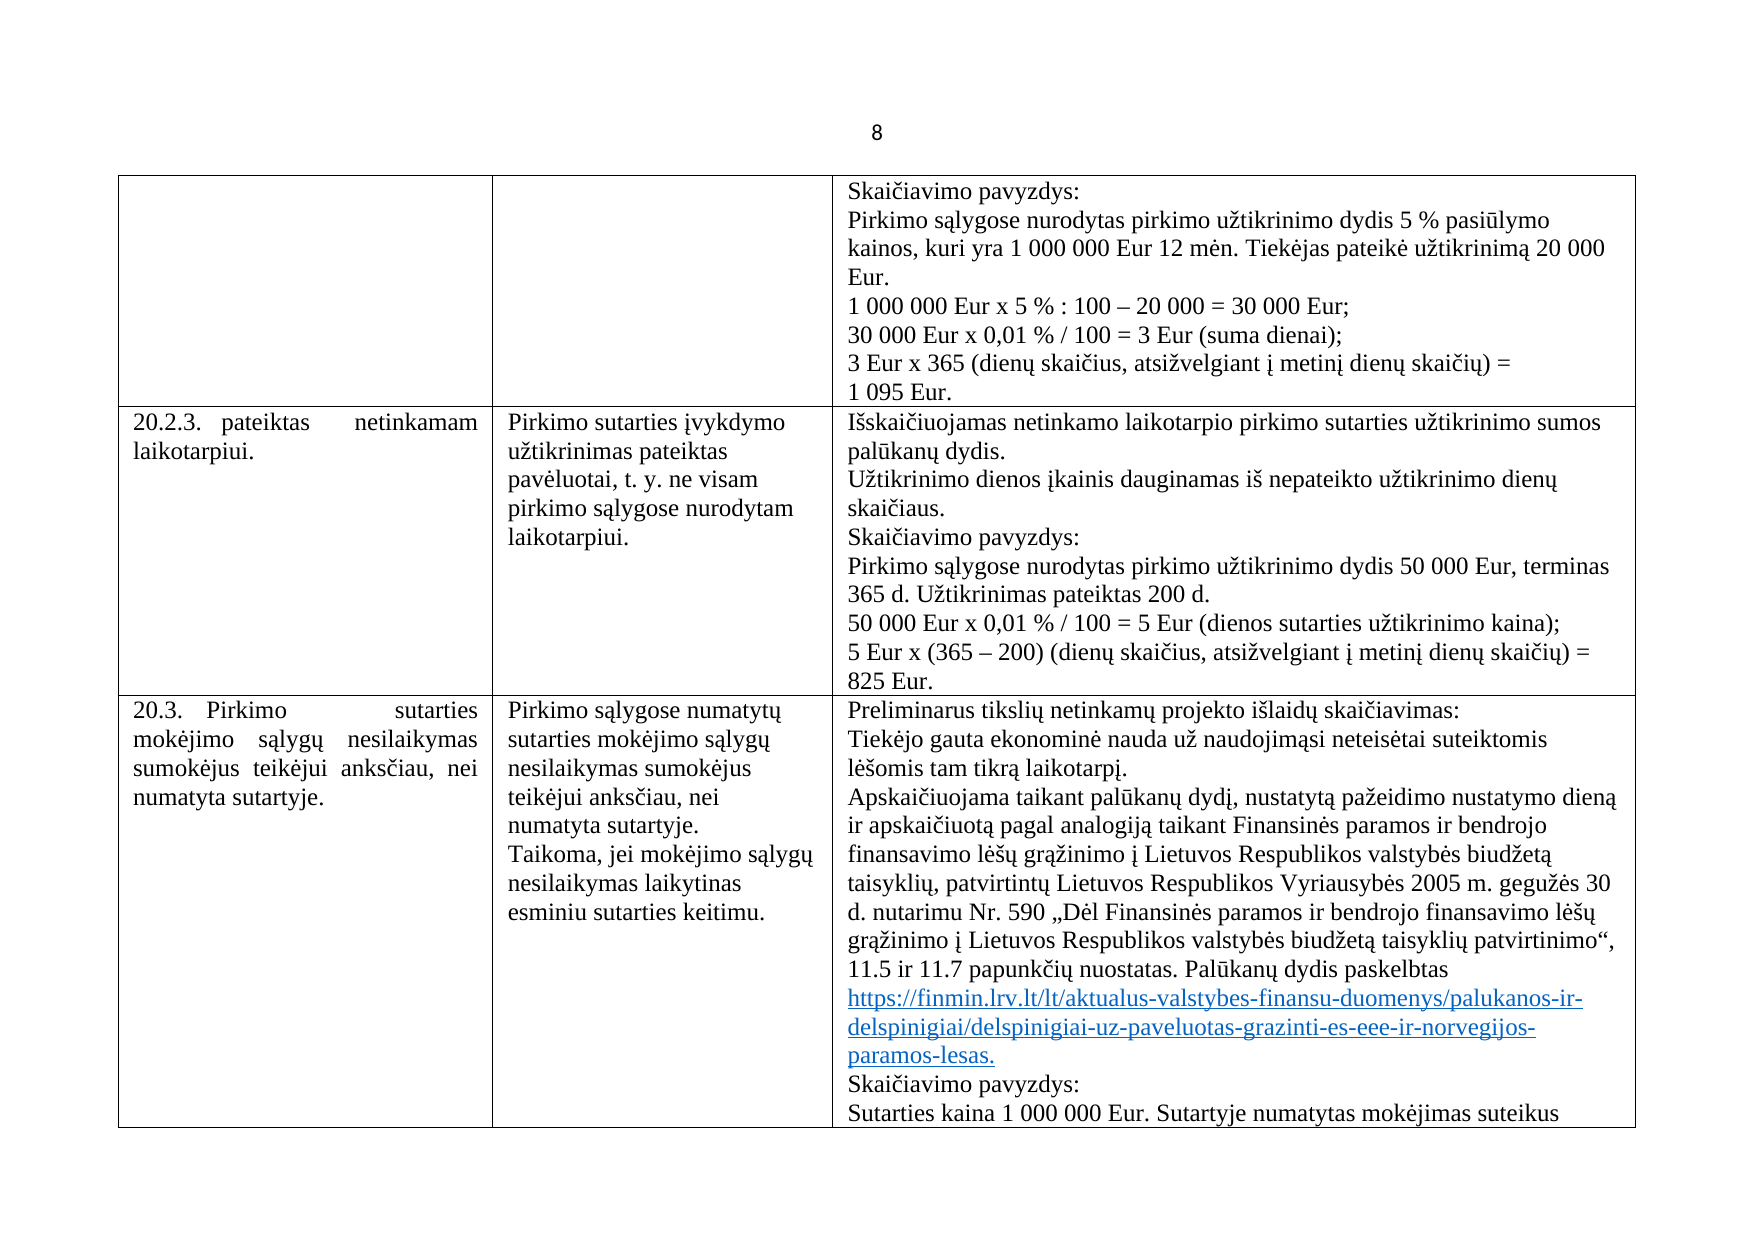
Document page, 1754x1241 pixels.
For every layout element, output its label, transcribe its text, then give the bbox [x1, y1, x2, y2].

table_cell [119, 176, 492, 406]
table_cell Skaičiavimo pavyzdys: Pirkimo sąlygose nurodytas pirkimo užtikrinimo dydis 5 % pasiūlymo kainos, kuri yra 1 000 000 Eur 12 mėn. Tiekėjas pateikė užtikrinimą 20 000 Eur. 1 000 000 Eur x 5 % : 100 – 20 000 = 30 000 Eur; 30 000 Eur x 0,01 % / 100 = 3 Eur (suma dienai); 3 Eur x 365 (dienų skaičius, atsižvelgiant į metinį dienų skaičių) = 1 095 Eur. [833, 176, 1635, 406]
table_cell 20.3. Pirkimo sutarties mokėjimo sąlygų nesilaikymas sumokėjus teikėjui anksčiau, nei numatyta sutartyje. [119, 696, 492, 1127]
table_cell Išskaičiuojamas netinkamo laikotarpio pirkimo sutarties užtikrinimo sumos palūkanų dydis. Užtikrinimo dienos įkainis dauginamas iš nepateikto užtikrinimo dienų skaičiaus. Skaičiavimo pavyzdys: Pirkimo sąlygose nurodytas pirkimo užtikrinimo dydis 50 000 Eur, terminas 365 d. Užtikrinimas pateiktas 200 d. 50 000 Eur x 0,01 % / 100 = 5 Eur (dienos sutarties užtikrinimo kaina); 5 Eur x (365 – 200) (dienų skaičius, atsižvelgiant į metinį dienų skaičių) = 825 Eur. [833, 407, 1635, 694]
table_cell Pirkimo sąlygose numatytų sutarties mokėjimo sąlygų nesilaikymas sumokėjus teikėjui anksčiau, nei numatyta sutartyje. Taikoma, jei mokėjimo sąlygų nesilaikymas laikytinas esminiu sutarties keitimu. [493, 696, 832, 1127]
table_cell [493, 176, 832, 406]
table_cell 20.2.3. pateiktas netinkamam laikotarpiui. [119, 407, 492, 694]
table_cell Pirkimo sutarties įvykdymo užtikrinimas pateiktas pavėluotai, t. y. ne visam pirkimo sąlygose nurodytam laikotarpiui. [493, 407, 832, 694]
table_cell Preliminarus tikslių netinkamų projekto išlaidų skaičiavimas: Tiekėjo gauta ekonominė nauda už naudojimąsi neteisėtai suteiktomis lėšomis tam tikrą laikotarpį. Apskaičiuojama taikant palūkanų dydį, nustatytą pažeidimo nustatymo dieną ir apskaičiuotą pagal analogiją taikant Finansinės paramos ir bendrojo finansavimo lėšų grąžinimo į Lietuvos Respublikos valstybės biudžetą taisyklių, patvirtintų Lietuvos Respublikos Vyriausybės 2005 m. gegužės 30 d. nutarimu Nr. 590 „Dėl Finansinės paramos ir bendrojo finansavimo lėšų grąžinimo į Lietuvos Respublikos valstybės biudžetą taisyklių patvirtinimo“, 11.5 ir 11.7 papunkčių nuostatas. Palūkanų dydis paskelbtas https://finmin.lrv.lt/lt/aktualus-valstybes-finansu-duomenys/palukanos-ir-delspinigiai/delspinigiai-uz-paveluotas-grazinti-es-eee-ir-norvegijos-paramos-lesas. Skaičiavimo pavyzdys: Sutarties kaina 1 000 000 Eur. Sutartyje numatytas mokėjimas suteikus [833, 696, 1635, 1127]
